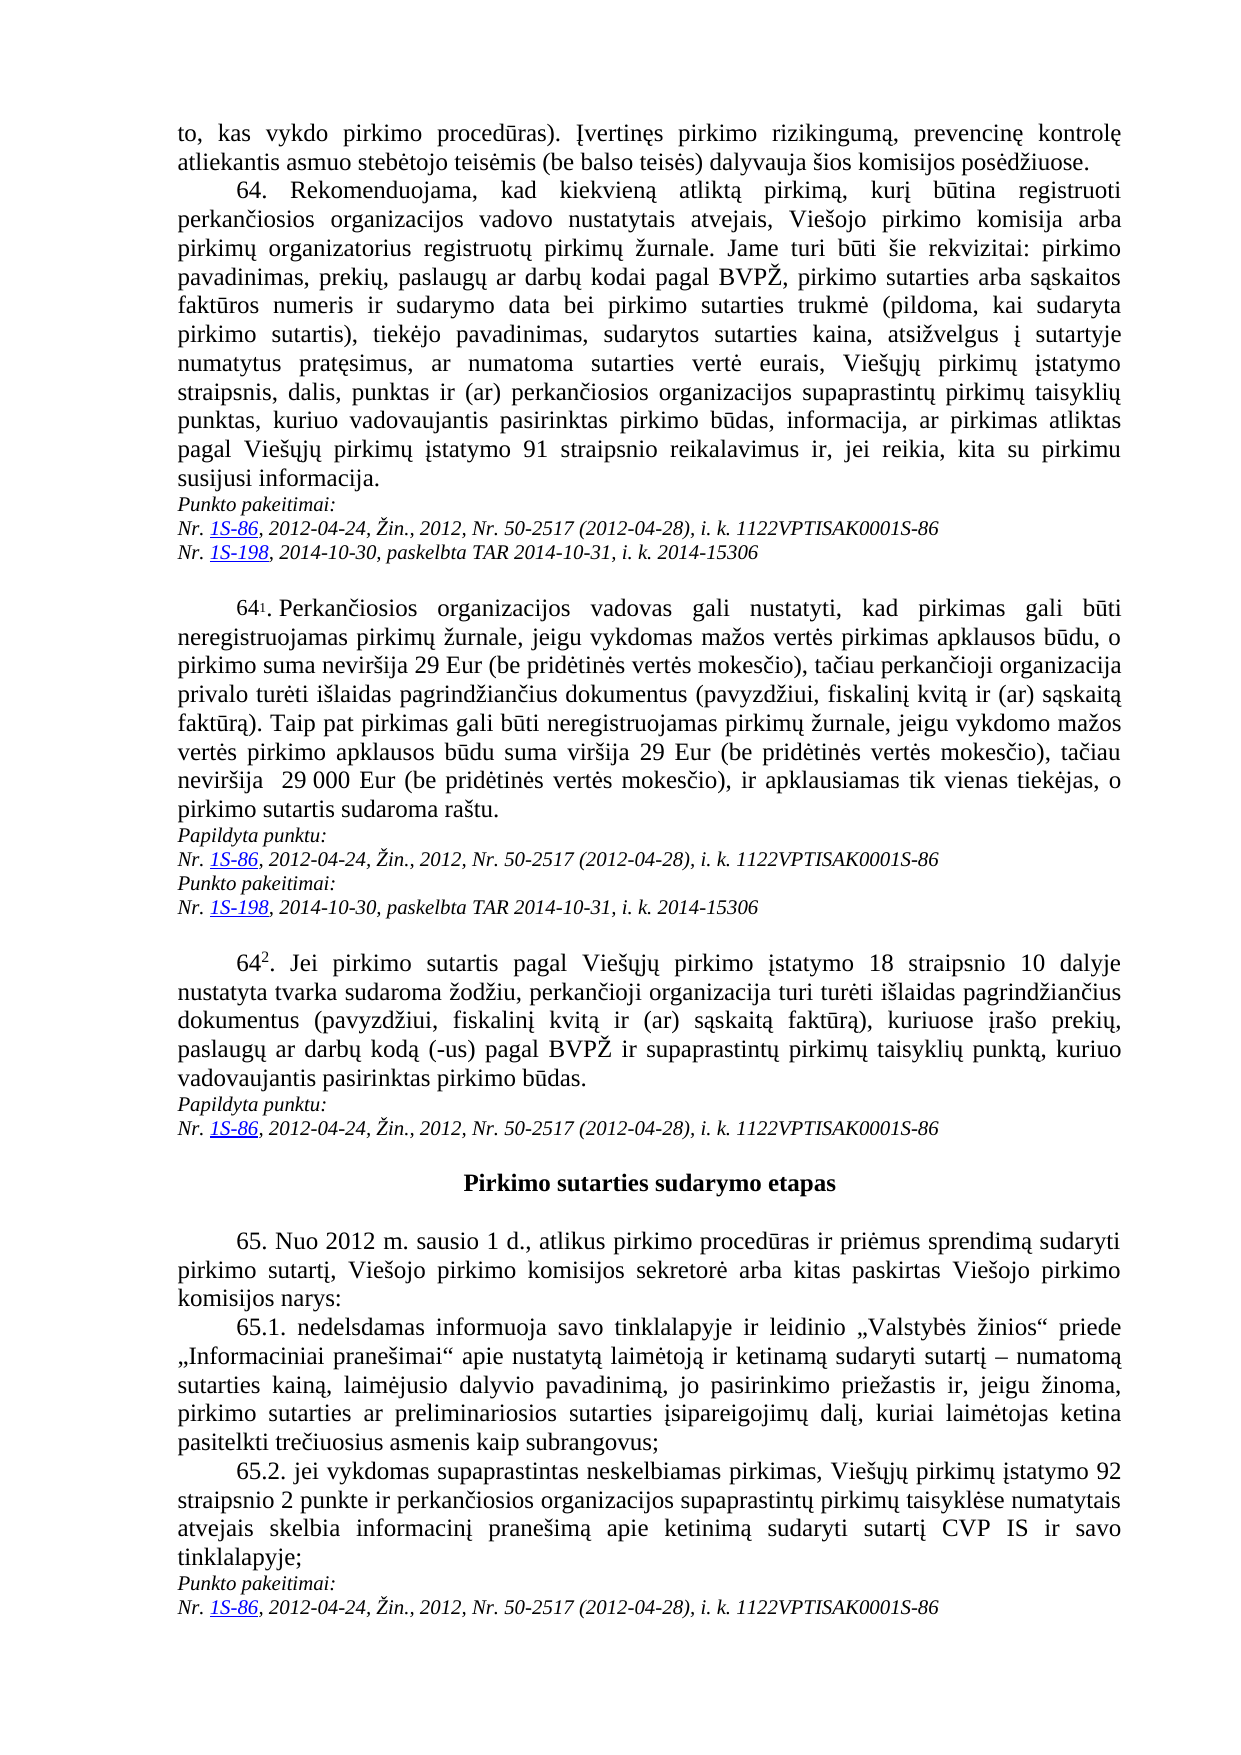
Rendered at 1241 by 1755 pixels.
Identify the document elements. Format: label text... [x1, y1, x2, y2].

text Punkto pakeitimai: [177, 1571, 1122, 1595]
text Nr. 1S-86, 2012-04-24, Žin., 2012, Nr. 50-2517 (2012-04-28), i. k. 1122VPTISAK0001S-86 [177, 847, 1122, 871]
text 64. Rekomenduojama, kad kiekvieną atliktą pirkimą, kurį būtina registruoti perkančiosios organizacijos vadovo nustatytais atvejais, Viešojo pirkimo komisija arba pirkimų organizatorius registruotų pirkimų žurnale. Jame turi būti šie rekvizitai: pirkimo pavadinimas, prekių, paslaugų ar darbų kodai pagal BVPŽ, pirkimo sutarties arba sąskaitos faktūros numeris ir sudarymo data bei pirkimo sutarties trukmė (pildoma, kai sudaryta pirkimo sutartis), tiekėjo pavadinimas, sudarytos sutarties kaina, atsižvelgus į sutartyje numatytus pratęsimus, ar numatoma sutarties vertė eurais, Viešųjų pirkimų įstatymo straipsnis, dalis, punktas ir (ar) perkančiosios organizacijos supaprastintų pirkimų taisyklių punktas, kuriuo vadovaujantis pasirinktas pirkimo būdas, informacija, ar pirkimas atliktas pagal Viešųjų pirkimų įstatymo 91 straipsnio reikalavimus ir, jei reikia, kita su pirkimu susijusi informacija. [177, 176, 1122, 492]
text Punkto pakeitimai: [177, 492, 1122, 516]
text Nr. 1S-86, 2012-04-24, Žin., 2012, Nr. 50-2517 (2012-04-28), i. k. 1122VPTISAK0001S-86 [177, 516, 1122, 540]
text Pirkimo sutarties sudarymo etapas [177, 1168, 1122, 1197]
text Papildyta punktu: [177, 1092, 1122, 1116]
text to, kas vykdo pirkimo procedūras). Įvertinęs pirkimo rizikingumą, prevencinę kontrolę atliekantis asmuo stebėtojo teisėmis (be balso teisės) dalyvauja šios komisijos posėdžiuose. [177, 118, 1122, 176]
text Nr. 1S-198, 2014-10-30, paskelbta TAR 2014-10-31, i. k. 2014-15306 [177, 540, 1122, 564]
text 642. Jei pirkimo sutartis pagal Viešųjų pirkimo įstatymo 18 straipsnio 10 dalyje nustatyta tvarka sudaroma žodžiu, perkančioji organizacija turi turėti išlaidas pagrindžiančius dokumentus (pavyzdžiui, fiskalinį kvitą ir (ar) sąskaitą faktūrą), kuriuose įrašo prekių, paslaugų ar darbų kodą (-us) pagal BVPŽ ir supaprastintų pirkimų taisyklių punktą, kuriuo vadovaujantis pasirinktas pirkimo būdas. [177, 948, 1122, 1092]
text Papildyta punktu: [177, 823, 1122, 847]
text 65. Nuo 2012 m. sausio 1 d., atlikus pirkimo procedūras ir priėmus sprendimą sudaryti pirkimo sutartį, Viešojo pirkimo komisijos sekretorė arba kitas paskirtas Viešojo pirkimo komisijos narys: [177, 1226, 1122, 1312]
text Nr. 1S-198, 2014-10-30, paskelbta TAR 2014-10-31, i. k. 2014-15306 [177, 895, 1122, 919]
text Punkto pakeitimai: [177, 871, 1122, 895]
text Nr. 1S-86, 2012-04-24, Žin., 2012, Nr. 50-2517 (2012-04-28), i. k. 1122VPTISAK0001S-86 [177, 1595, 1122, 1619]
text 65.1. nedelsdamas informuoja savo tinklalapyje ir leidinio „Valstybės žinios“ priede „Informaciniai pranešimai“ apie nustatytą laimėtoją ir ketinamą sudaryti sutartį – numatomą sutarties kainą, laimėjusio dalyvio pavadinimą, jo pasirinkimo priežastis ir, jeigu žinoma, pirkimo sutarties ar preliminariosios sutarties įsipareigojimų dalį, kuriai laimėtojas ketina pasitelkti trečiuosius asmenis kaip subrangovus; [177, 1312, 1122, 1456]
text Nr. 1S-86, 2012-04-24, Žin., 2012, Nr. 50-2517 (2012-04-28), i. k. 1122VPTISAK0001S-86 [177, 1116, 1122, 1140]
text 641. Perkančiosios organizacijos vadovas gali nustatyti, kad pirkimas gali būti neregistruojamas pirkimų žurnale, jeigu vykdomas mažos vertės pirkimas apklausos būdu, o pirkimo suma neviršija 29 Eur (be pridėtinės vertės mokesčio), tačiau perkančioji organizacija privalo turėti išlaidas pagrindžiančius dokumentus (pavyzdžiui, fiskalinį kvitą ir (ar) sąskaitą faktūrą). Taip pat pirkimas gali būti neregistruojamas pirkimų žurnale, jeigu vykdomo mažos vertės pirkimo apklausos būdu suma viršija 29 Eur (be pridėtinės vertės mokesčio), tačiau neviršija 29 000 Eur (be pridėtinės vertės mokesčio), ir apklausiamas tik vienas tiekėjas, o pirkimo sutartis sudaroma raštu. [177, 593, 1122, 823]
text 65.2. jei vykdomas supaprastintas neskelbiamas pirkimas, Viešųjų pirkimų įstatymo 92 straipsnio 2 punkte ir perkančiosios organizacijos supaprastintų pirkimų taisyklėse numatytais atvejais skelbia informacinį pranešimą apie ketinimą sudaryti sutartį CVP IS ir savo tinklalapyje; [177, 1456, 1122, 1571]
